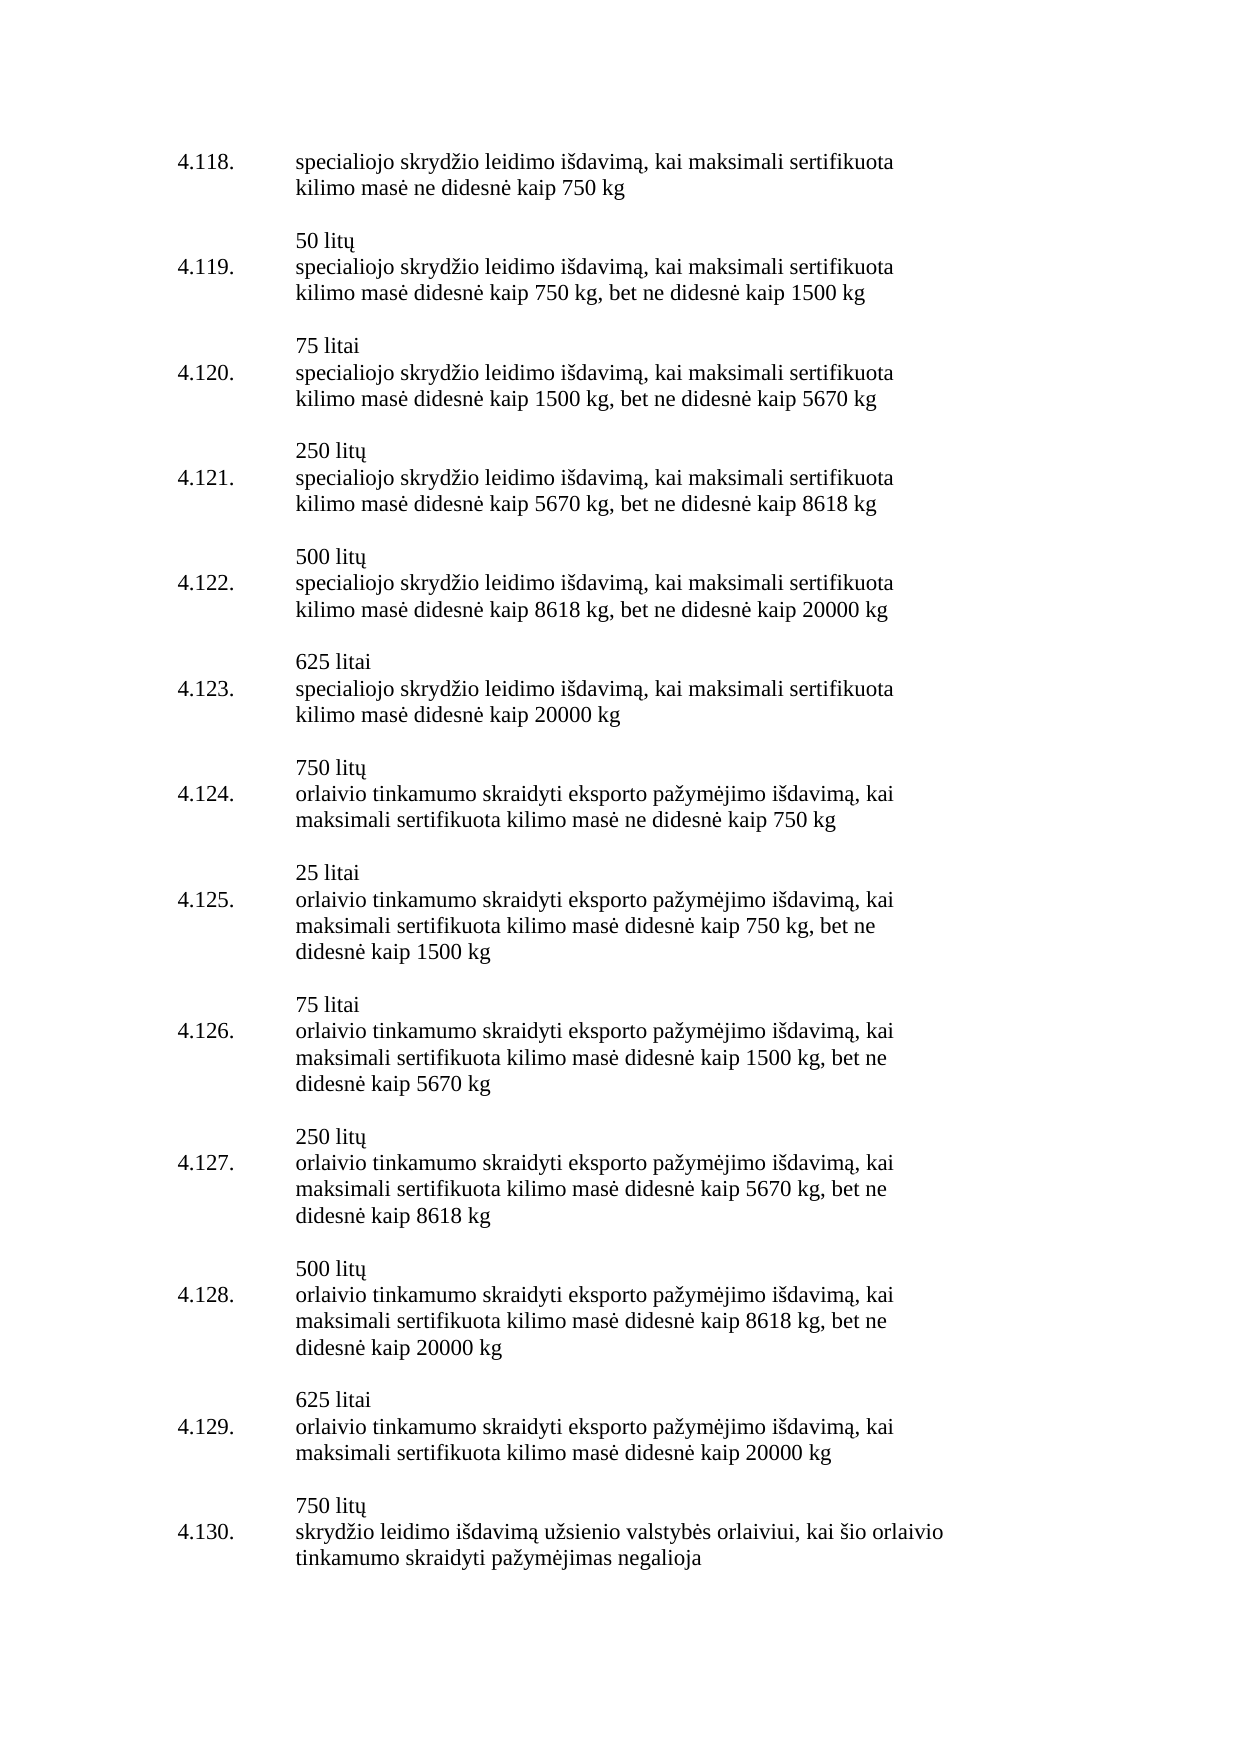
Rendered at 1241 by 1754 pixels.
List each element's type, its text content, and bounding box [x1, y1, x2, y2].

text 4.126. orlaivio tinkamumo skraidyti eksporto pažymėjimo išdavimą, kai maksimali sertifikuota kilimo masė didesnė kaip 1500 kg, bet ne didesnė kaip 5670 kg 250 litų [177, 1017, 945, 1149]
text 4.119. specialiojo skrydžio leidimo išdavimą, kai maksimali sertifikuota kilimo masė didesnė kaip 750 kg, bet ne didesnė kaip 1500 kg 75 litai [177, 253, 945, 358]
text 4.130. skrydžio leidimo išdavimą užsienio valstybės orlaiviui, kai šio orlaivio tinkamumo skraidyti pažymėjimas negalioja [177, 1518, 945, 1571]
text 4.125. orlaivio tinkamumo skraidyti eksporto pažymėjimo išdavimą, kai maksimali sertifikuota kilimo masė didesnė kaip 750 kg, bet ne didesnė kaip 1500 kg 75 litai [177, 886, 945, 1017]
text 4.121. specialiojo skrydžio leidimo išdavimą, kai maksimali sertifikuota kilimo masė didesnė kaip 5670 kg, bet ne didesnė kaip 8618 kg 500 litų [177, 464, 945, 569]
text 4.123. specialiojo skrydžio leidimo išdavimą, kai maksimali sertifikuota kilimo masė didesnė kaip 20000 kg 750 litų [177, 675, 945, 780]
text 4.124. orlaivio tinkamumo skraidyti eksporto pažymėjimo išdavimą, kai maksimali sertifikuota kilimo masė ne didesnė kaip 750 kg 25 litai [177, 780, 945, 886]
text 4.127. orlaivio tinkamumo skraidyti eksporto pažymėjimo išdavimą, kai maksimali sertifikuota kilimo masė didesnė kaip 5670 kg, bet ne didesnė kaip 8618 kg 500 litų [177, 1149, 945, 1281]
text 4.128. orlaivio tinkamumo skraidyti eksporto pažymėjimo išdavimą, kai maksimali sertifikuota kilimo masė didesnė kaip 8618 kg, bet ne didesnė kaip 20000 kg 625 litai [177, 1281, 945, 1413]
text 4.129. orlaivio tinkamumo skraidyti eksporto pažymėjimo išdavimą, kai maksimali sertifikuota kilimo masė didesnė kaip 20000 kg 750 litų [177, 1413, 945, 1518]
text 4.120. specialiojo skrydžio leidimo išdavimą, kai maksimali sertifikuota kilimo masė didesnė kaip 1500 kg, bet ne didesnė kaip 5670 kg 250 litų [177, 358, 945, 464]
text 4.118. specialiojo skrydžio leidimo išdavimą, kai maksimali sertifikuota kilimo masė ne didesnė kaip 750 kg 50 litų [177, 148, 945, 253]
text 4.122. specialiojo skrydžio leidimo išdavimą, kai maksimali sertifikuota kilimo masė didesnė kaip 8618 kg, bet ne didesnė kaip 20000 kg 625 litai [177, 569, 945, 675]
